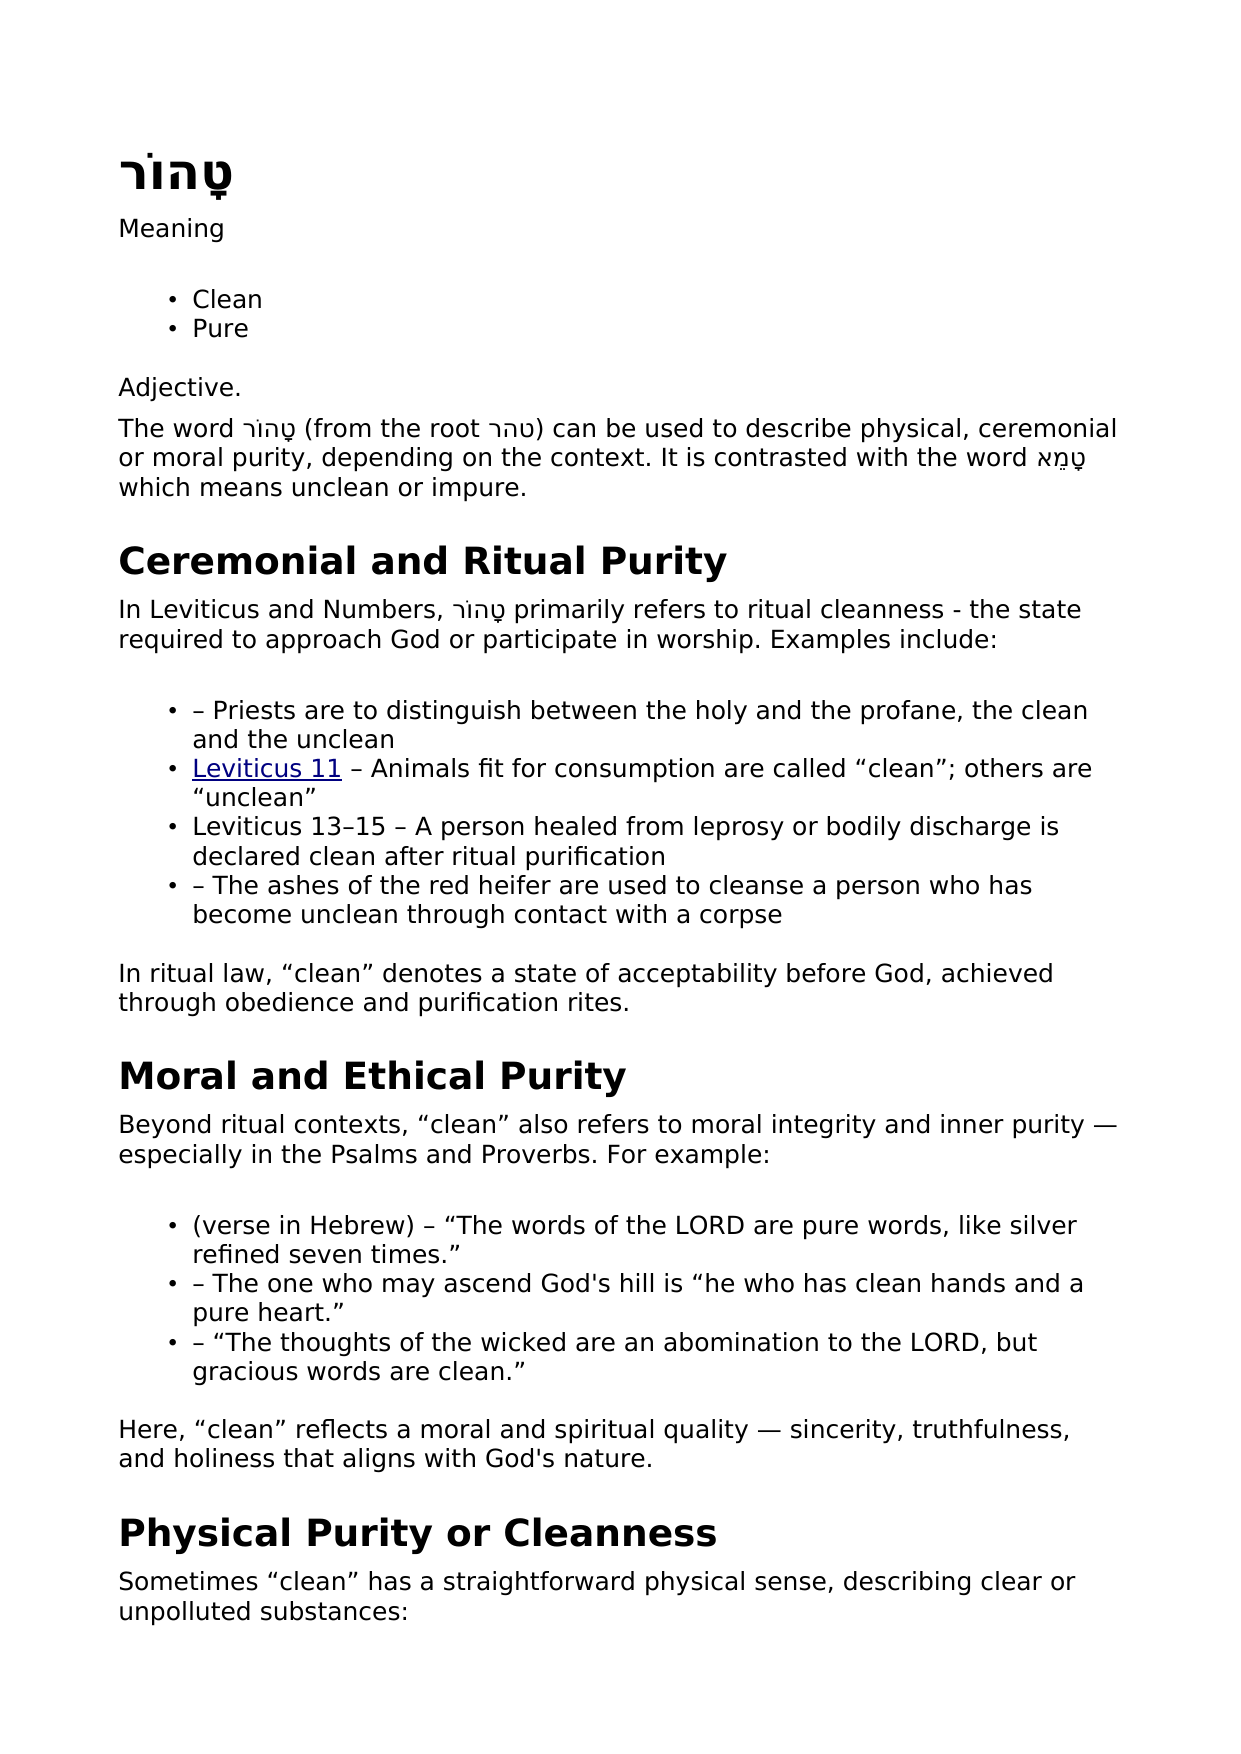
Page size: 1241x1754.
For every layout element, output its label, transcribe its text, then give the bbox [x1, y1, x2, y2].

list – The one who may ascend God's hill is “he who has clean hands and a pure heart.” [177, 1269, 1122, 1328]
list Clean [177, 285, 1122, 314]
list Leviticus 11 – Animals fit for consumption are called “clean”; others are “unclean” [177, 754, 1122, 813]
text Beyond ritual contexts, “clean” also refers to moral integrity and inner purity — especially in the Psalms and Proverbs. For example: [118, 1111, 1122, 1169]
text The word טָהוֹר (from the root טהר) can be used to describe physical, ceremonial or moral purity, depending on the context. It is contrasted with the word טָמֵא which means unclean or impure. [118, 414, 1122, 502]
subtitle Physical Purity or Cleanness [118, 1511, 1122, 1555]
subtitle Moral and Ethical Purity [118, 1054, 1122, 1098]
text Sometimes “clean” has a straightforward physical sense, describing clear or unpolluted substances: [118, 1567, 1122, 1626]
subtitle טָהוֹר [118, 143, 1122, 201]
text Here, “clean” reflects a moral and spiritual quality — sincerity, truthfulness, and holiness that aligns with God's nature. [118, 1416, 1122, 1474]
list (verse in Hebrew) – “The words of the LORD are pure words, like silver refined seven times.” [177, 1211, 1122, 1269]
list – “The thoughts of the wicked are an abomination to the LORD, but gracious words are clean.” [177, 1328, 1122, 1386]
text Adjective. [118, 373, 1122, 402]
list – Priests are to distinguish between the holy and the profane, the clean and the unclean [177, 696, 1122, 754]
text Meaning [118, 214, 1122, 243]
list Pure [177, 314, 1122, 343]
list – The ashes of the red heifer are used to cleanse a person who has become unclean through contact with a corpse [177, 871, 1122, 929]
text In Leviticus and Numbers, טָהוֹר primarily refers to ritual cleanness - the state required to approach God or participate in worship. Examples include: [118, 596, 1122, 654]
text In ritual law, “clean” denotes a state of acceptability before God, achieved through obedience and purification rites. [118, 959, 1122, 1017]
list Leviticus 13–15 – A person healed from leprosy or bodily discharge is declared clean after ritual purification [177, 813, 1122, 871]
subtitle Ceremonial and Ritual Purity [118, 539, 1122, 583]
